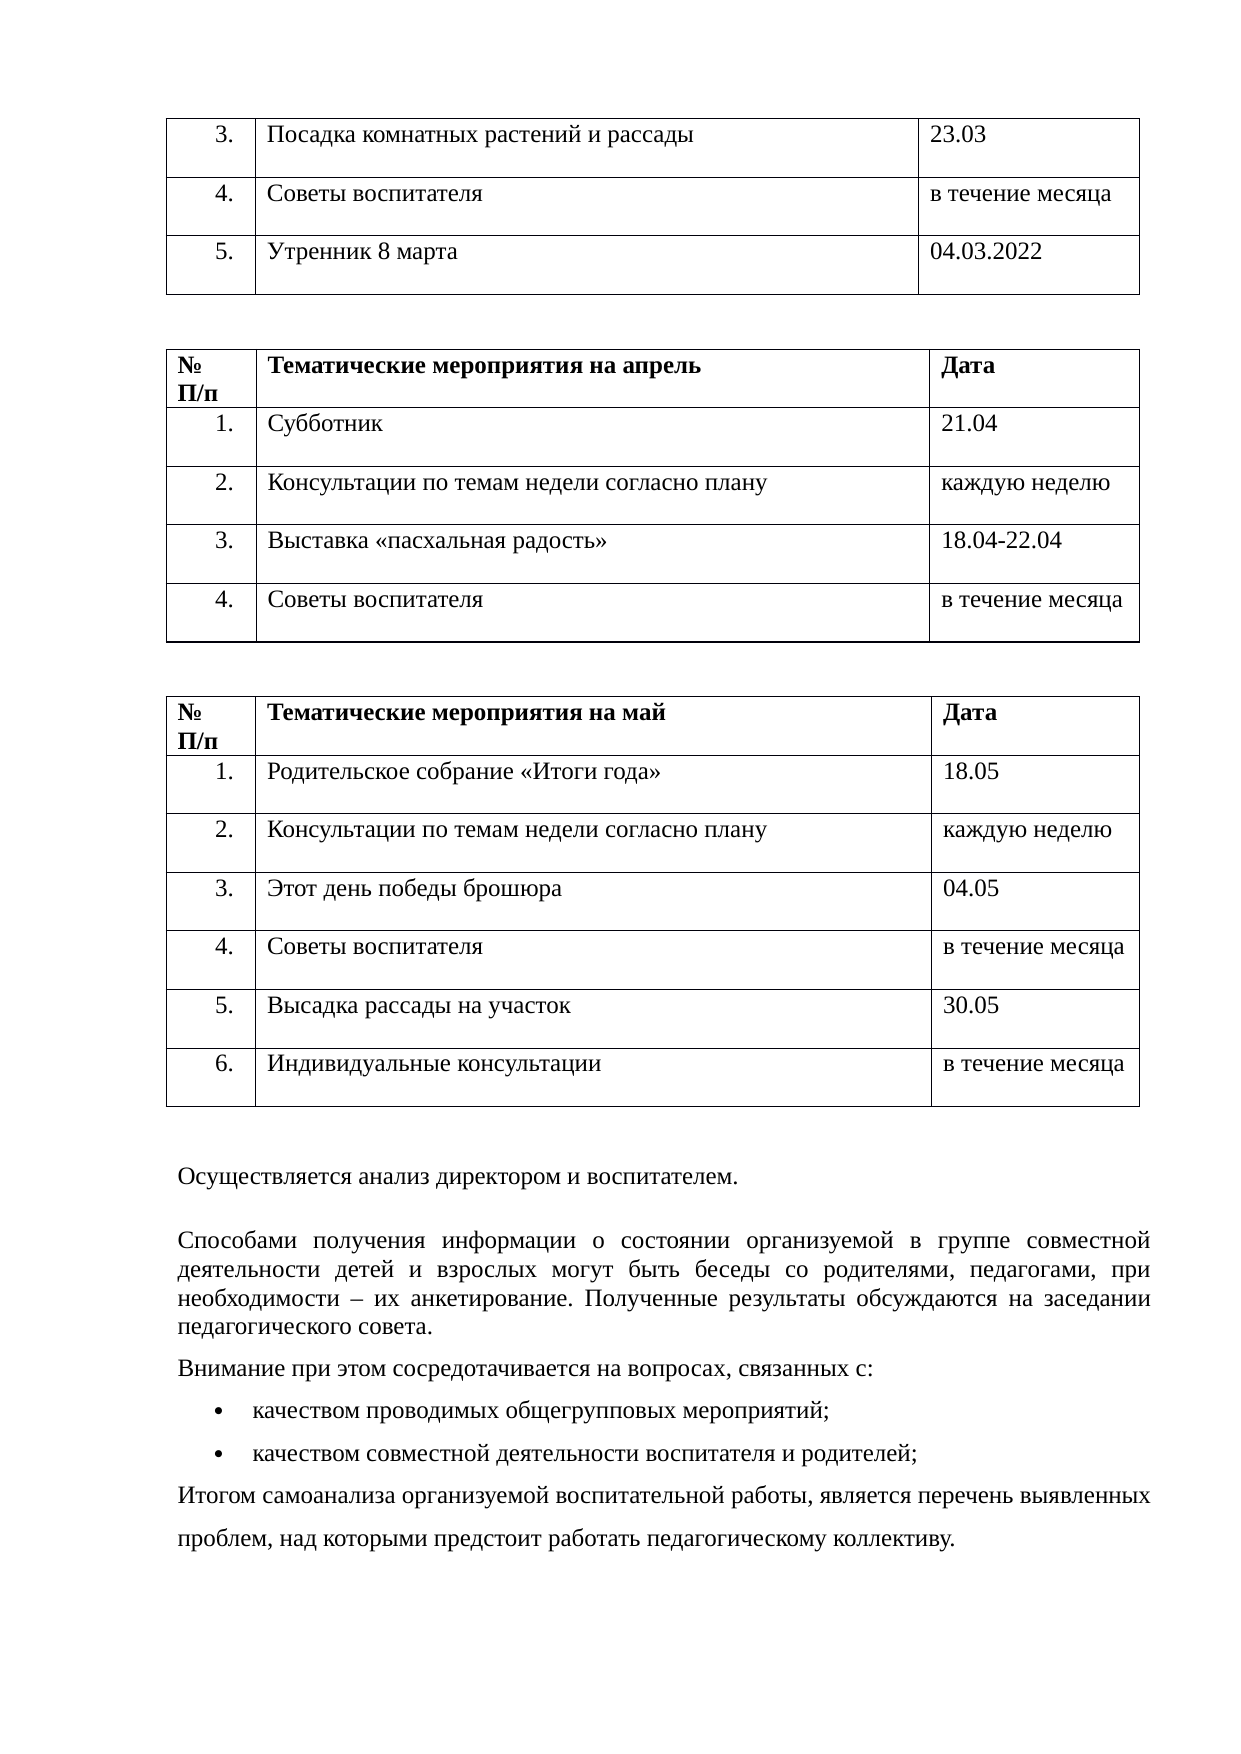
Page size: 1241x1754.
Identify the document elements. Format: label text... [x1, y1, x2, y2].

table_cell [167, 814, 255, 872]
table_cell 21.04 [930, 408, 1139, 466]
table_cell в течение месяца [930, 584, 1139, 641]
table_cell [167, 525, 256, 583]
table_cell Высадка рассады на участок [256, 990, 931, 1047]
table_cell каждую неделю [932, 814, 1139, 872]
table_cell Родительское собрание «Итоги года» [256, 756, 931, 813]
table_cell [167, 756, 255, 813]
table_header Дата [930, 350, 1139, 407]
table_cell [167, 990, 255, 1047]
table_cell [167, 467, 256, 524]
table_cell [167, 119, 255, 177]
table_cell Утренник 8 марта [256, 236, 918, 294]
table_cell Выставка «пасхальная радость» [257, 525, 929, 583]
table_header № П/п [167, 697, 255, 755]
table_cell [167, 931, 255, 989]
table_cell Советы воспитателя [256, 931, 931, 989]
table_cell в течение месяца [932, 931, 1139, 989]
table_cell 04.05 [932, 873, 1139, 930]
table_cell 30.05 [932, 990, 1139, 1047]
text Осуществляется анализ директором и воспитателем. [177, 1161, 1152, 1190]
table_cell в течение месяца [932, 1049, 1139, 1106]
table_cell Советы воспитателя [257, 584, 929, 641]
table_cell [167, 1049, 255, 1106]
table_cell [167, 178, 255, 235]
table_header № П/п [167, 350, 256, 407]
list качеством совместной деятельности воспитателя и родителей; [215, 1438, 1152, 1466]
table_cell Индивидуальные консультации [256, 1049, 931, 1106]
text Внимание при этом сосредотачивается на вопросах, связанных с: [177, 1353, 1152, 1382]
table_cell [167, 236, 255, 294]
table_cell Советы воспитателя [256, 178, 918, 235]
table_cell 18.05 [932, 756, 1139, 813]
table_cell 04.03.2022 [919, 236, 1139, 294]
table_cell 18.04-22.04 [930, 525, 1139, 583]
table_cell Посадка комнатных растений и рассады [256, 119, 918, 177]
table_cell Этот день победы брошюра [256, 873, 931, 930]
text Способами получения информации о состоянии организуемой в группе совместной деятельности детей и взрослых могут быть беседы со родителями, педагогами, при необходимости – их анкетирование. Полученные результаты обсуждаются на заседании педагогического совета. [177, 1225, 1152, 1340]
table_cell 23.03 [919, 119, 1139, 177]
table_cell в течение месяца [919, 178, 1139, 235]
table_cell Субботник [257, 408, 929, 466]
table_header Тематические мероприятия на апрель [257, 350, 929, 407]
table_cell [167, 584, 256, 641]
table_header Тематические мероприятия на май [256, 697, 931, 755]
table_cell Консультации по темам недели согласно плану [257, 467, 929, 524]
table_header Дата [932, 697, 1139, 755]
table_cell [167, 873, 255, 930]
list качеством проводимых общегрупповых мероприятий; [215, 1396, 1152, 1424]
table_cell каждую неделю [930, 467, 1139, 524]
table_cell [167, 408, 256, 466]
text Итогом самоанализа организуемой воспитательной работы, является перечень выявленных проблем, над которыми предстоит работать педагогическому коллективу. [177, 1480, 1152, 1552]
table_cell Консультации по темам недели согласно плану [256, 814, 931, 872]
